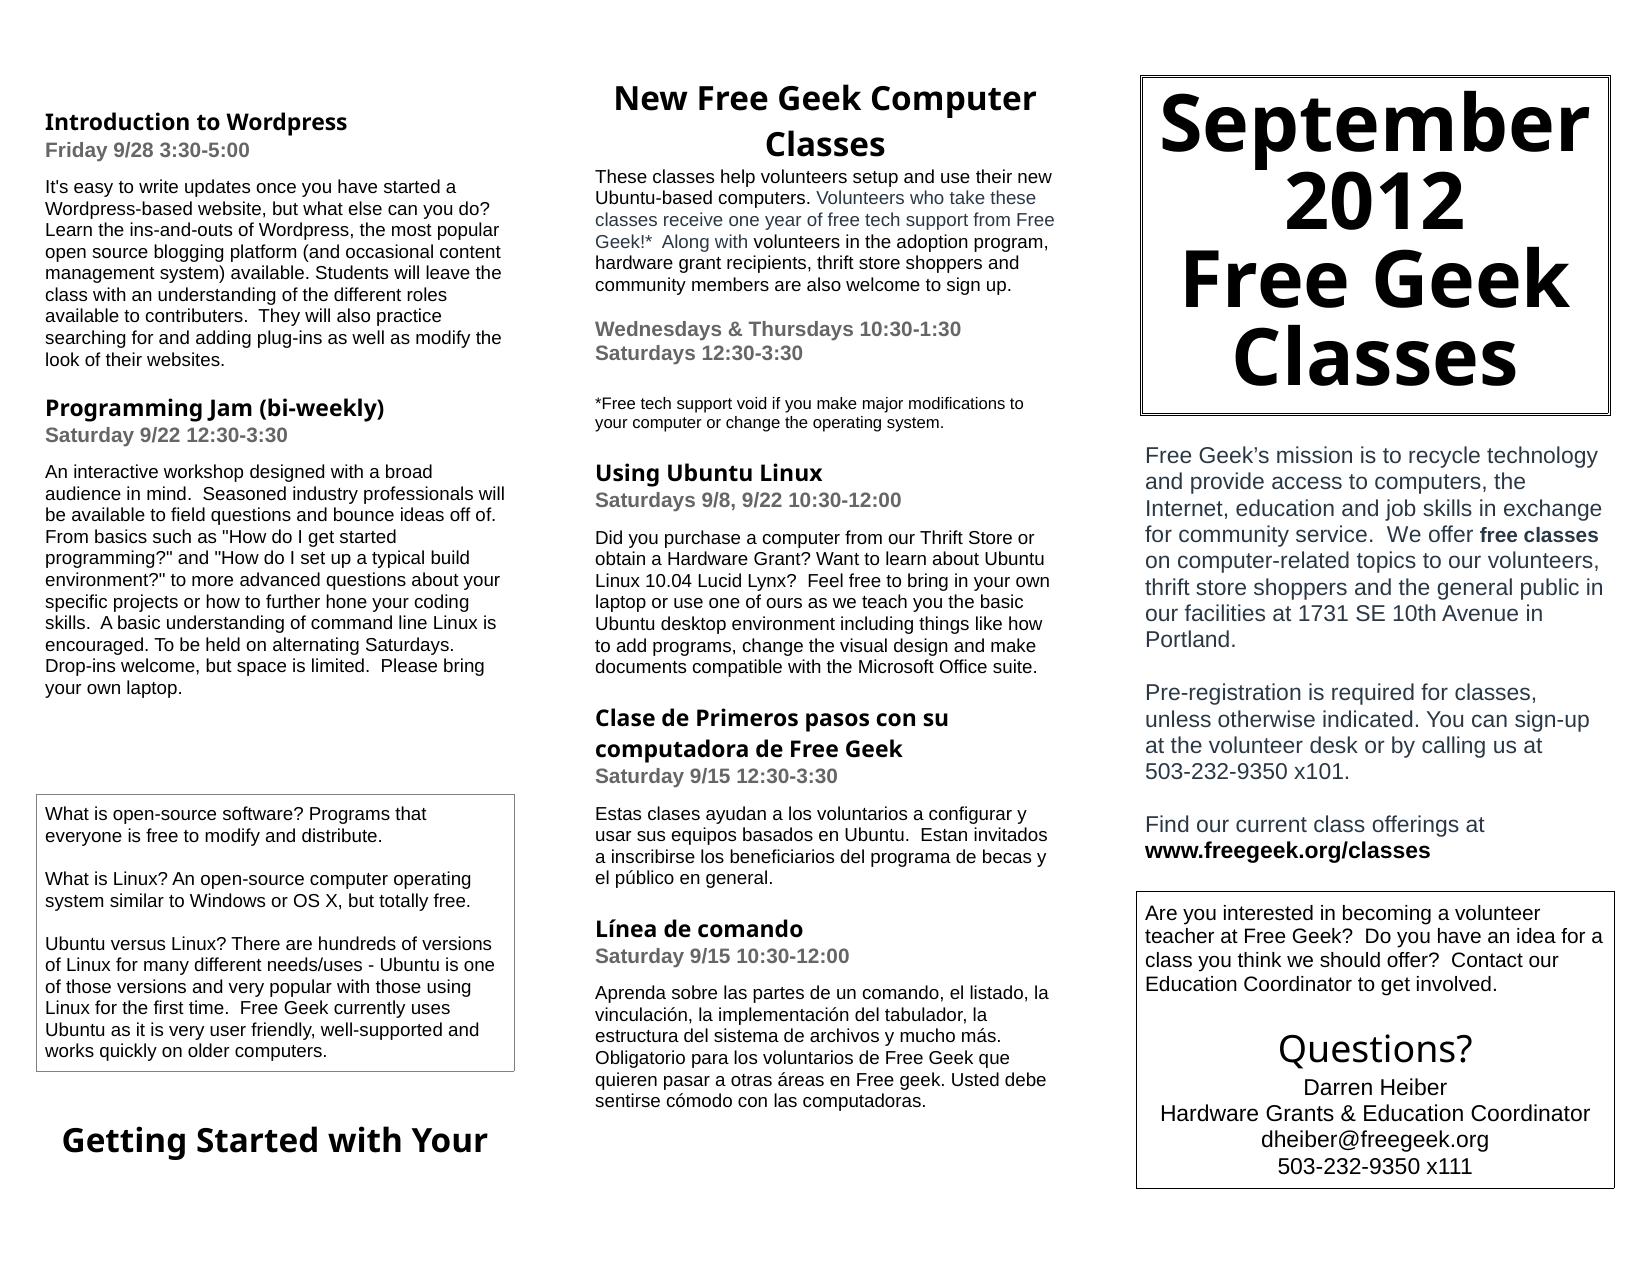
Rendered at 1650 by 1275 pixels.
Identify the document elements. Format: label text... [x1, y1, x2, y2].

text Wednesdays & Thursdays 10:30-1:30 [595, 317, 1055, 341]
text www.freegeek.org/classes [1145, 837, 1605, 864]
text Questions? [1145, 1022, 1605, 1073]
text Free Geek’s mission is to recycle technology and provide access to computers, the Internet, education and job skills in exchange for community service. We offer free classes on computer-related topics to our volunteers, thrift store shoppers and the general public in our facilities at 1731 SE 10th Avenue in Portland. [1145, 442, 1605, 653]
text *Free tech support void if you make major modifications to your computer or change the operating system. [595, 393, 1055, 432]
text What is Linux? An open-source computer operating system similar to Windows or OS X, but totally free. [45, 868, 505, 911]
text Ubuntu versus Linux? There are hundreds of versions of Linux for many different needs/uses - Ubuntu is one of those versions and very popular with those using Linux for the first time. Free Geek currently uses Ubuntu as it is very user friendly, well-supported and works quickly on older computers. [37, 923, 514, 1071]
text Línea de comando [595, 912, 1055, 944]
text Programming Jam (bi-weekly) [45, 391, 505, 423]
text 503-232-9350 x111 [1137, 1143, 1614, 1188]
text Introduction to Wordpress [45, 106, 505, 137]
text Free Geek [1145, 245, 1605, 309]
text dheiber@freegeek.org [1145, 1126, 1605, 1143]
text What is open-source software? Programs that everyone is free to modify and distribute. [37, 795, 514, 846]
text Saturday 9/22 12:30-3:30 [45, 423, 505, 447]
text It's easy to write updates once you have started a Wordpress-based website, but what else can you do? Learn the ins-and-outs of Wordpress, the most popular open source blogging platform (and occasional content management system) available. Students will leave the class with an understanding of the different roles available to contributers. They will also practice searching for and adding plug-ins as well as modify the look of their websites. [45, 176, 505, 370]
text Hardware Grants & Education Coordinator [1145, 1100, 1605, 1126]
text New Free Geek Computer Classes [595, 75, 1055, 166]
text Pre-registration is required for classes, unless otherwise indicated. You can sign-up at the volunteer desk or by calling us at [1145, 679, 1605, 758]
text Aprenda sobre las partes de un comando, el listado, la vinculación, la implementación del tabulador, la estructura del sistema de archivos y mucho más. Obligatorio para los voluntarios de Free Geek que quieren pasar a otras áreas en Free geek. Usted debe sentirse cómodo con las computadoras. [595, 982, 1055, 1111]
text Clase de Primeros pasos con su computadora de Free Geek [595, 701, 1055, 764]
text Saturdays 12:30-3:30 [595, 341, 1055, 365]
text September 2012 [1143, 78, 1608, 245]
text 503-232-9350 x101. [1145, 758, 1605, 784]
text Saturday 9/15 10:30-12:00 [595, 944, 1055, 968]
text Darren Heiber [1145, 1073, 1605, 1100]
text Classes [1143, 309, 1608, 413]
text An interactive workshop designed with a broad audience in mind. Seasoned industry professionals will be available to field questions and bounce ideas off of. From basics such as "How do I get started programming?" and "How do I set up a typical build environment?" to more advanced questions about your specific projects or how to further hone your coding skills. A basic understanding of command line Linux is encouraged. To be held on alternating Saturdays. Drop-ins welcome, but space is limited. Please bring your own laptop. [45, 461, 505, 698]
text These classes help volunteers setup and use their new Ubuntu-based computers. Volunteers who take these classes receive one year of free tech support from Free Geek!* Along with volunteers in the adoption program, hardware grant recipients, thrift store shoppers and community members are also welcome to sign up. [595, 166, 1055, 295]
text Using Ubuntu Linux [595, 457, 1055, 488]
text Saturdays 9/8, 9/22 10:30-12:00 [595, 488, 1055, 512]
text Saturday 9/15 12:30-3:30 [595, 764, 1055, 788]
text Are you interested in becoming a volunteer teacher at Free Geek? Do you have an idea for a class you think we should offer? Contact our Education Coordinator to get involved. [1137, 892, 1614, 996]
text Did you purchase a computer from our Thrift Store or obtain a Hardware Grant? Want to learn about Ubuntu Linux 10.04 Lucid Lynx? Feel free to bring in your own laptop or use one of ours as we teach you the basic Ubuntu desktop environment including things like how to add programs, change the visual design and make documents compatible with the Microsoft Office suite. [595, 527, 1055, 677]
text Friday 9/28 3:30-5:00 [45, 137, 505, 161]
text Find our current class offerings at [1145, 811, 1605, 837]
text Estas clases ayudan a los voluntarios a configurar y usar sus equipos basados en Ubuntu. Estan invitados a inscribirse los beneficiarios del programa de becas y el público en general. [595, 802, 1055, 888]
text Getting Started with Your [45, 1116, 505, 1162]
